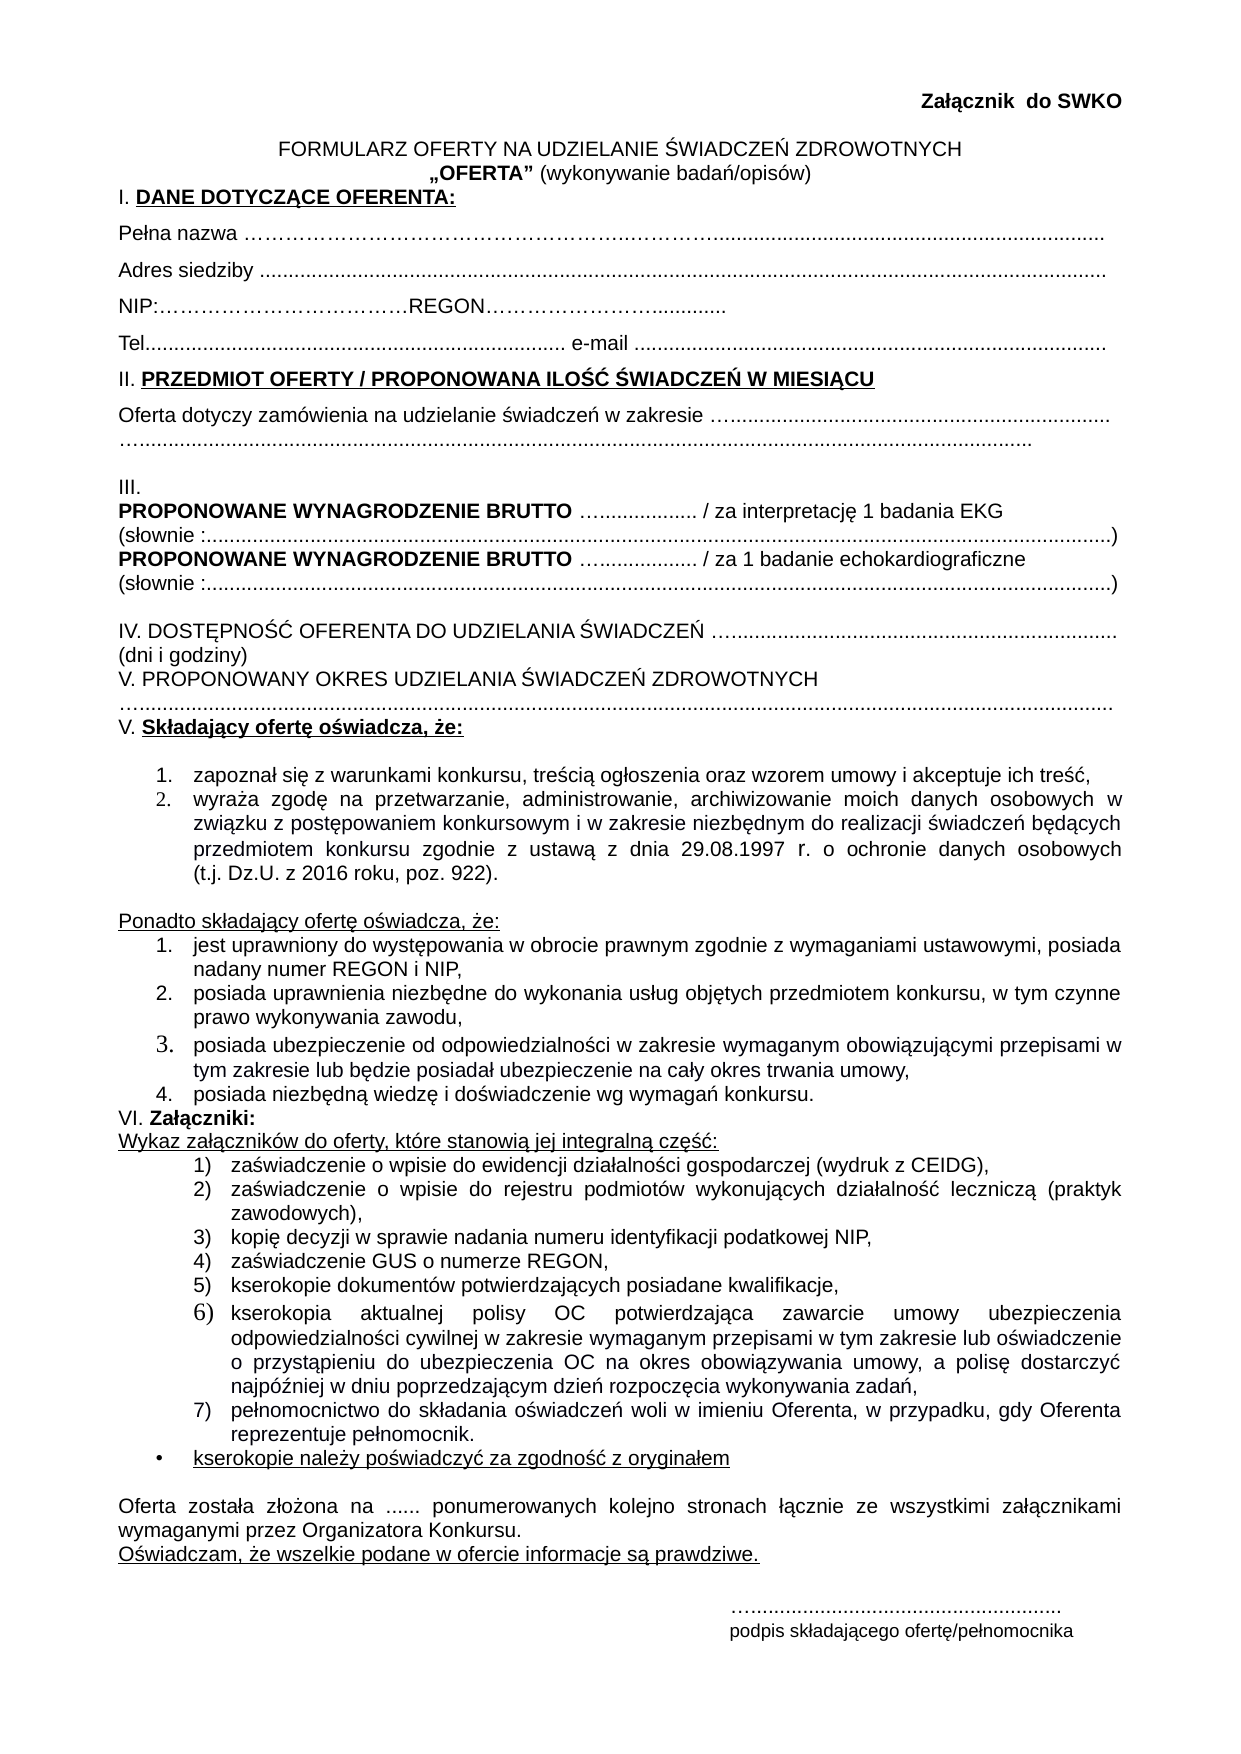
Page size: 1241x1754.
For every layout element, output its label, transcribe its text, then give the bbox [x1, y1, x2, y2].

text Oświadczam, że wszelkie podane w ofercie informacje są prawdziwe. [118, 1542, 1122, 1566]
text Pełna nazwa ………………………………………………..………….................................................................... [118, 221, 1122, 245]
list kopię decyzji w sprawie nadania numeru identyfikacji podatkowej NIP, [193, 1225, 1122, 1249]
list posiada niezbędną wiedzę i doświadczenie wg wymagań konkursu. [156, 1081, 1122, 1105]
list zaświadczenie o wpisie do rejestru podmiotów wykonujących działalność leczniczą (praktyk zawodowych), [193, 1177, 1122, 1225]
list kserokopia aktualnej polisy OC potwierdzająca zawarcie umowy ubezpieczenia odpowiedzialności cywilnej w zakresie wymaganym przepisami w tym zakresie lub oświadczenie o przystąpieniu do ubezpieczenia OC na okres obowiązywania umowy, a polisę dostarczyć najpóźniej w dniu poprzedzającym dzień rozpoczęcia wykonywania zadań, [193, 1297, 1122, 1398]
text V. PROPONOWANY OKRES UDZIELANIA ŚWIADCZEŃ ZDROWOTNYCH …......................................................................................................................................................................... [118, 667, 1122, 715]
list zapoznał się z warunkami konkursu, treścią ogłoszenia oraz wzorem umowy i akceptuje ich treść, [156, 763, 1122, 787]
text Wykaz załączników do oferty, które stanowią jej integralną część: [118, 1129, 1122, 1153]
text FORMULARZ OFERTY NA UDZIELANIE ŚWIADCZEŃ ZDROWOTNYCH [118, 137, 1122, 161]
text Adres siedziby ................................................................................................................................................... [118, 257, 1122, 281]
list posiada uprawnienia niezbędne do wykonania usług objętych przedmiotem konkursu, w tym czynne prawo wykonywania zawodu, [156, 981, 1122, 1029]
text PROPONOWANE WYNAGRODZENIE BRUTTO …................. / za 1 badanie echokardiograficzne [118, 547, 1122, 571]
text Tel......................................................................... e-mail .................................................................................. [118, 330, 1122, 354]
list wyraża zgodę na przetwarzanie, administrowanie, archiwizowanie moich danych osobowych w związku z postępowaniem konkursowym i w zakresie niezbędnym do realizacji świadczeń będących przedmiotem konkursu zgodnie z ustawą z dnia 29.08.1997 r. o ochronie danych osobowych (t.j. Dz.U. z 2016 roku, poz. 922). [156, 787, 1122, 885]
text Załącznik do SWKO [118, 89, 1122, 113]
list jest uprawniony do występowania w obrocie prawnym zgodnie z wymaganiami ustawowymi, posiada nadany numer REGON i NIP, [156, 933, 1122, 981]
text NIP:………………………………REGON……………………............. [118, 294, 1122, 318]
list pełnomocnictwo do składania oświadczeń woli w imieniu Oferenta, w przypadku, gdy Oferenta reprezentuje pełnomocnik. [193, 1398, 1122, 1446]
text Ponadto składający ofertę oświadcza, że: [118, 909, 1122, 933]
text …........................................................................................................................................................... [118, 427, 1126, 451]
list zaświadczenie GUS o numerze REGON, [193, 1249, 1122, 1273]
list kserokopie dokumentów potwierdzających posiadane kwalifikacje, [193, 1273, 1122, 1297]
text V. Składający ofertę oświadcza, że: [118, 715, 1122, 739]
text „OFERTA” (wykonywanie badań/opisów) [118, 161, 1122, 184]
text (słownie :.............................................................................................................................................................) [118, 571, 1122, 595]
text VI. Załączniki: [118, 1105, 1122, 1129]
text IV. DOSTĘPNOŚĆ OFERENTA DO UDZIELANIA ŚWIADCZEŃ …................................................................... (dni i godziny) [118, 619, 1122, 667]
text II. PRZEDMIOT OFERTY / PROPONOWANA ILOŚĆ ŚWIADCZEŃ W MIESIĄCU [118, 367, 1122, 391]
text Oferta została złożona na ...... ponumerowanych kolejno stronach łącznie ze wszystkimi załącznikami wymaganymi przez Organizatora Konkursu. [118, 1494, 1122, 1542]
list zaświadczenie o wpisie do ewidencji działalności gospodarczej (wydruk z CEIDG), [193, 1153, 1122, 1177]
text PROPONOWANE WYNAGRODZENIE BRUTTO …................. / za interpretację 1 badania EKG (słownie :.............................................................................................................................................................) [118, 499, 1122, 547]
text …...................................................... [487, 1594, 1122, 1618]
list kserokopie należy poświadczyć za zgodność z oryginałem [156, 1446, 1122, 1470]
text III. [118, 475, 1122, 499]
text Oferta dotyczy zamówienia na udzielanie świadczeń w zakresie ….................................................................. [118, 403, 1126, 427]
list posiada ubezpieczenie od odpowiedzialności w zakresie wymaganym obowiązującymi przepisami w tym zakresie lub będzie posiadał ubezpieczenie na cały okres trwania umowy, [156, 1029, 1122, 1081]
text podpis składającego ofertę/pełnomocnika [487, 1618, 1122, 1642]
text I. DANE DOTYCZĄCE OFERENTA: [118, 184, 1122, 208]
